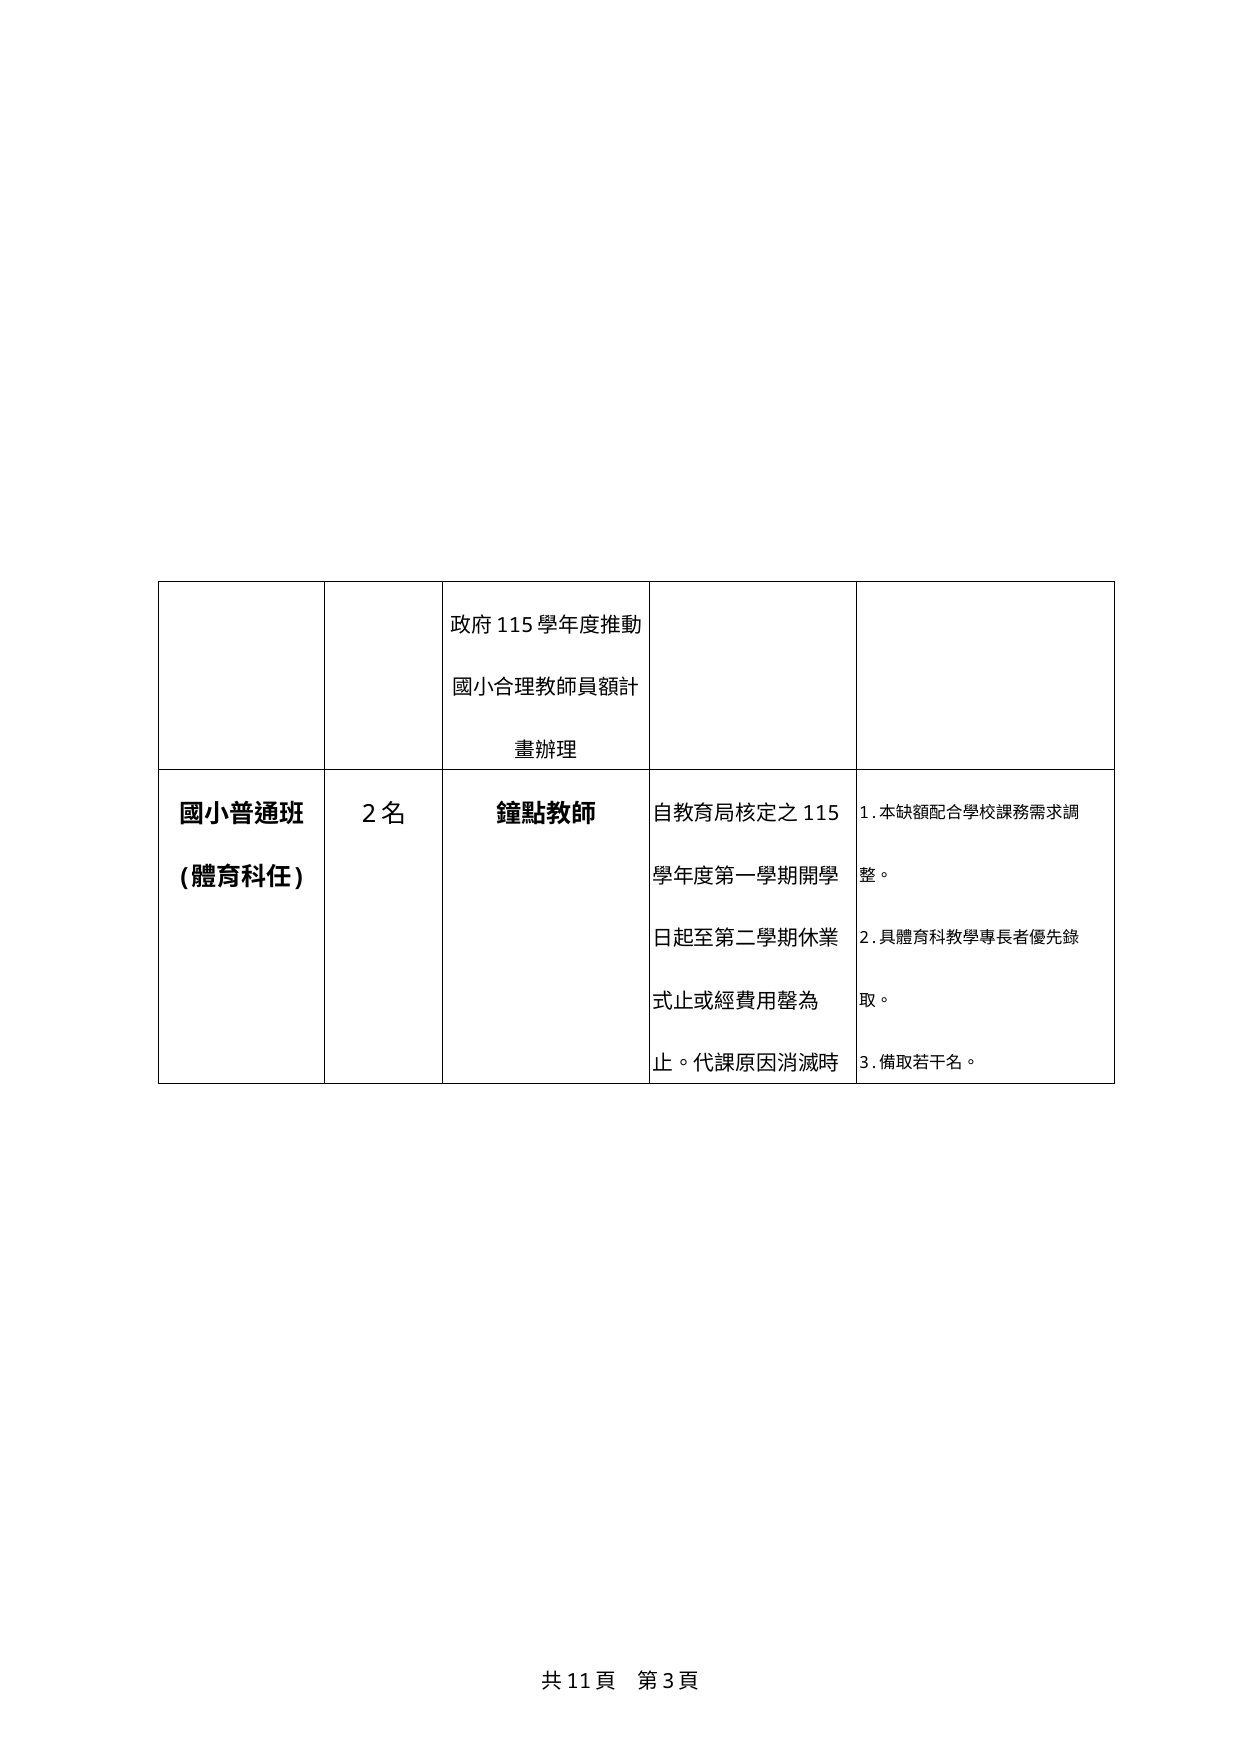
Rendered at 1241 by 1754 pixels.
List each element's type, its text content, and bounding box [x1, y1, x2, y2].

table_cell [857, 582, 1114, 769]
table_cell [650, 582, 856, 769]
table_cell 鐘點教師 [443, 770, 649, 1083]
table_cell 自教育局核定之115學年度第一學期開學日起至第二學期休業式止或經費用罄為止。代課原因消滅時 [650, 770, 856, 1083]
table_cell 國小普通班 (體育科任) [159, 770, 324, 1083]
table_cell [325, 582, 442, 769]
table_cell 1.本缺額配合學校課務需求調整。 2.具體育科教學專長者優先錄取。 3.備取若干名。 [857, 770, 1114, 1083]
table_cell 政府115學年度推動國小合理教師員額計畫辦理 [443, 582, 649, 769]
table_cell 2名 [325, 770, 442, 1083]
table_cell [159, 582, 324, 769]
